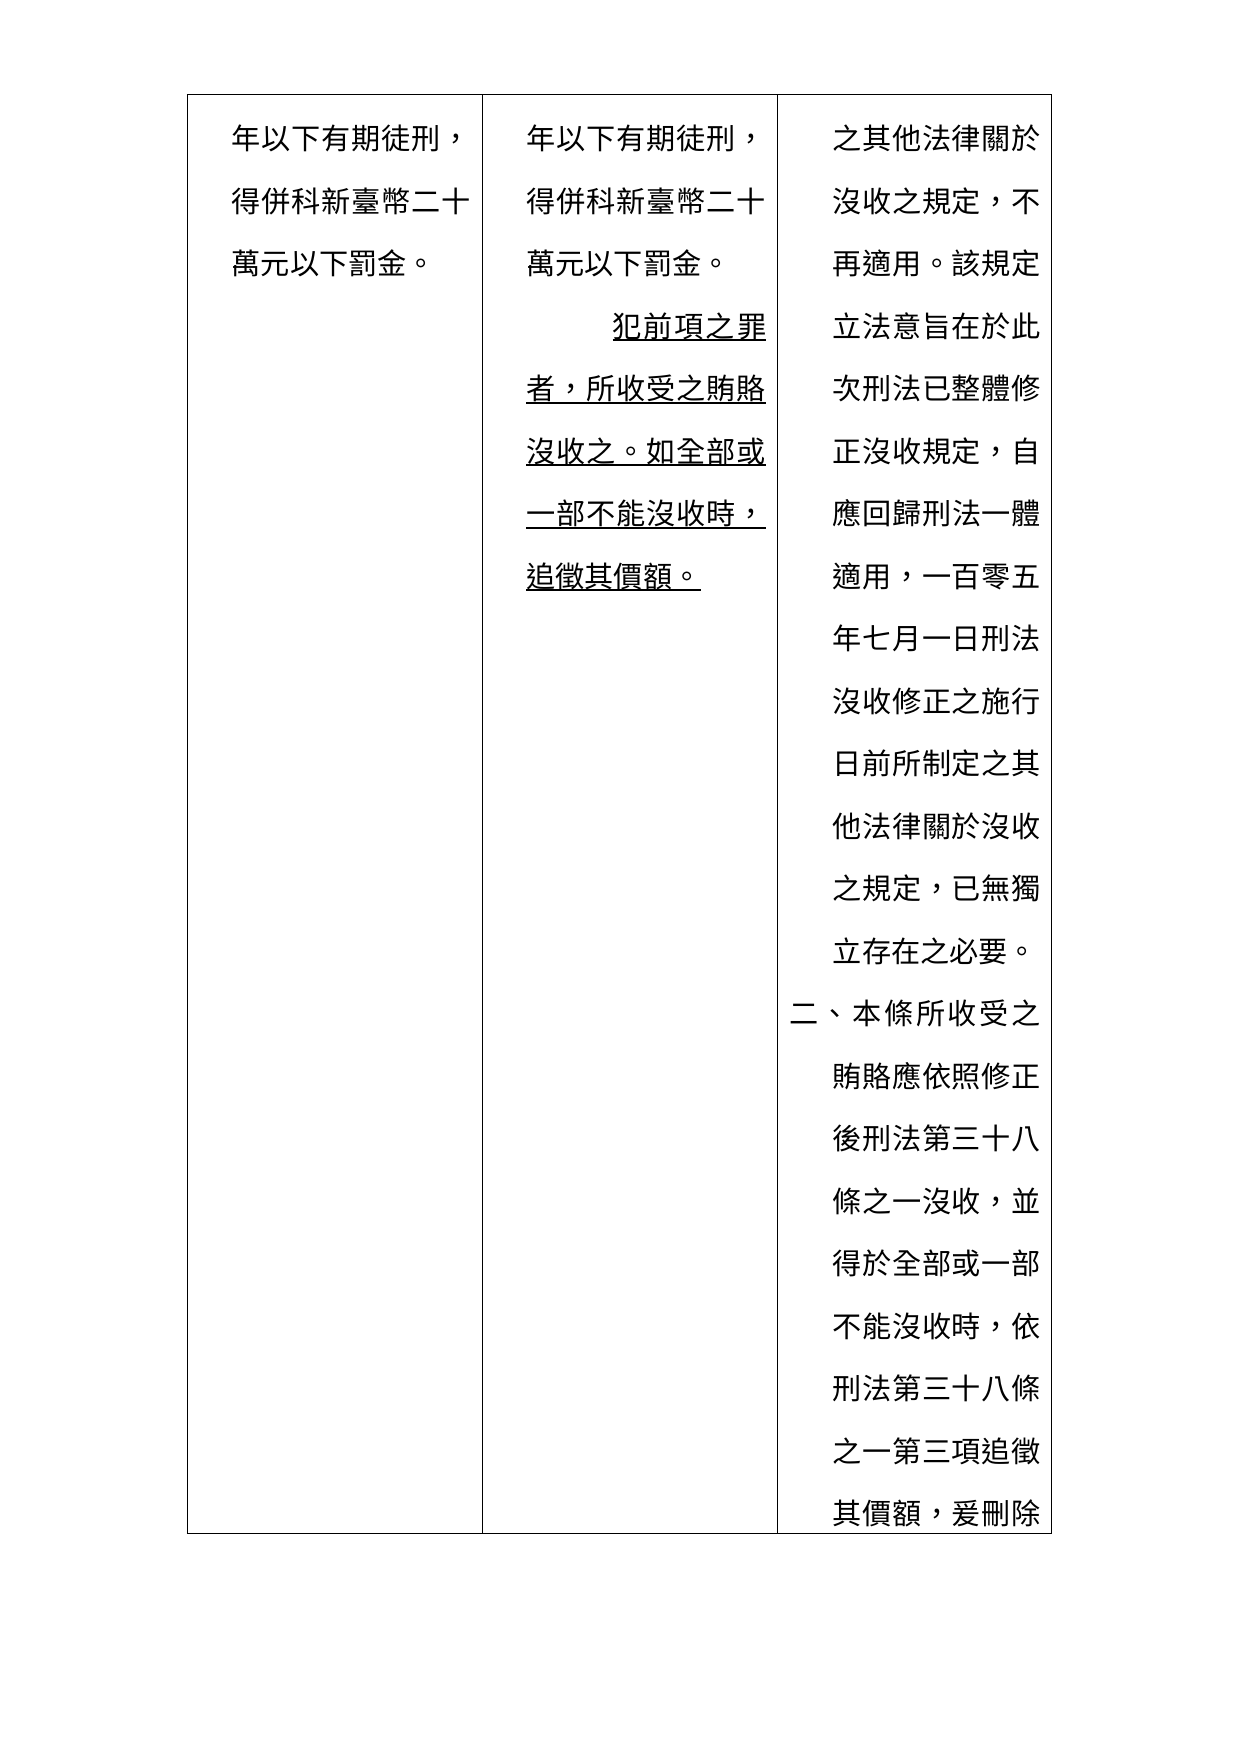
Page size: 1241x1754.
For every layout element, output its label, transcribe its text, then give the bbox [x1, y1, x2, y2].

table_cell 之其他法律關於沒收之規定，不再適用。該規定立法意旨在於此次刑法已整體修正沒收規定，自應回歸刑法一體適用，一百零五年七月一日刑法沒收修正之施行日前所制定之其他法律關於沒收之規定，已無獨立存在之必要。 二、本條所收受之賄賂應依照修正後刑法第三十八條之一沒收，並得於全部或一部不能沒收時，依刑法第三十八條之一第三項追徵其價額，爰刪除 [778, 95, 1051, 1533]
table_cell 年以下有期徒刑，得併科新臺幣二十萬元以下罰金。 [188, 95, 482, 1533]
table_cell 年以下有期徒刑，得併科新臺幣二十萬元以下罰金。 犯前項之罪者，所收受之賄賂沒收之。如全部或一部不能沒收時，追徵其價額。 [483, 95, 777, 1533]
